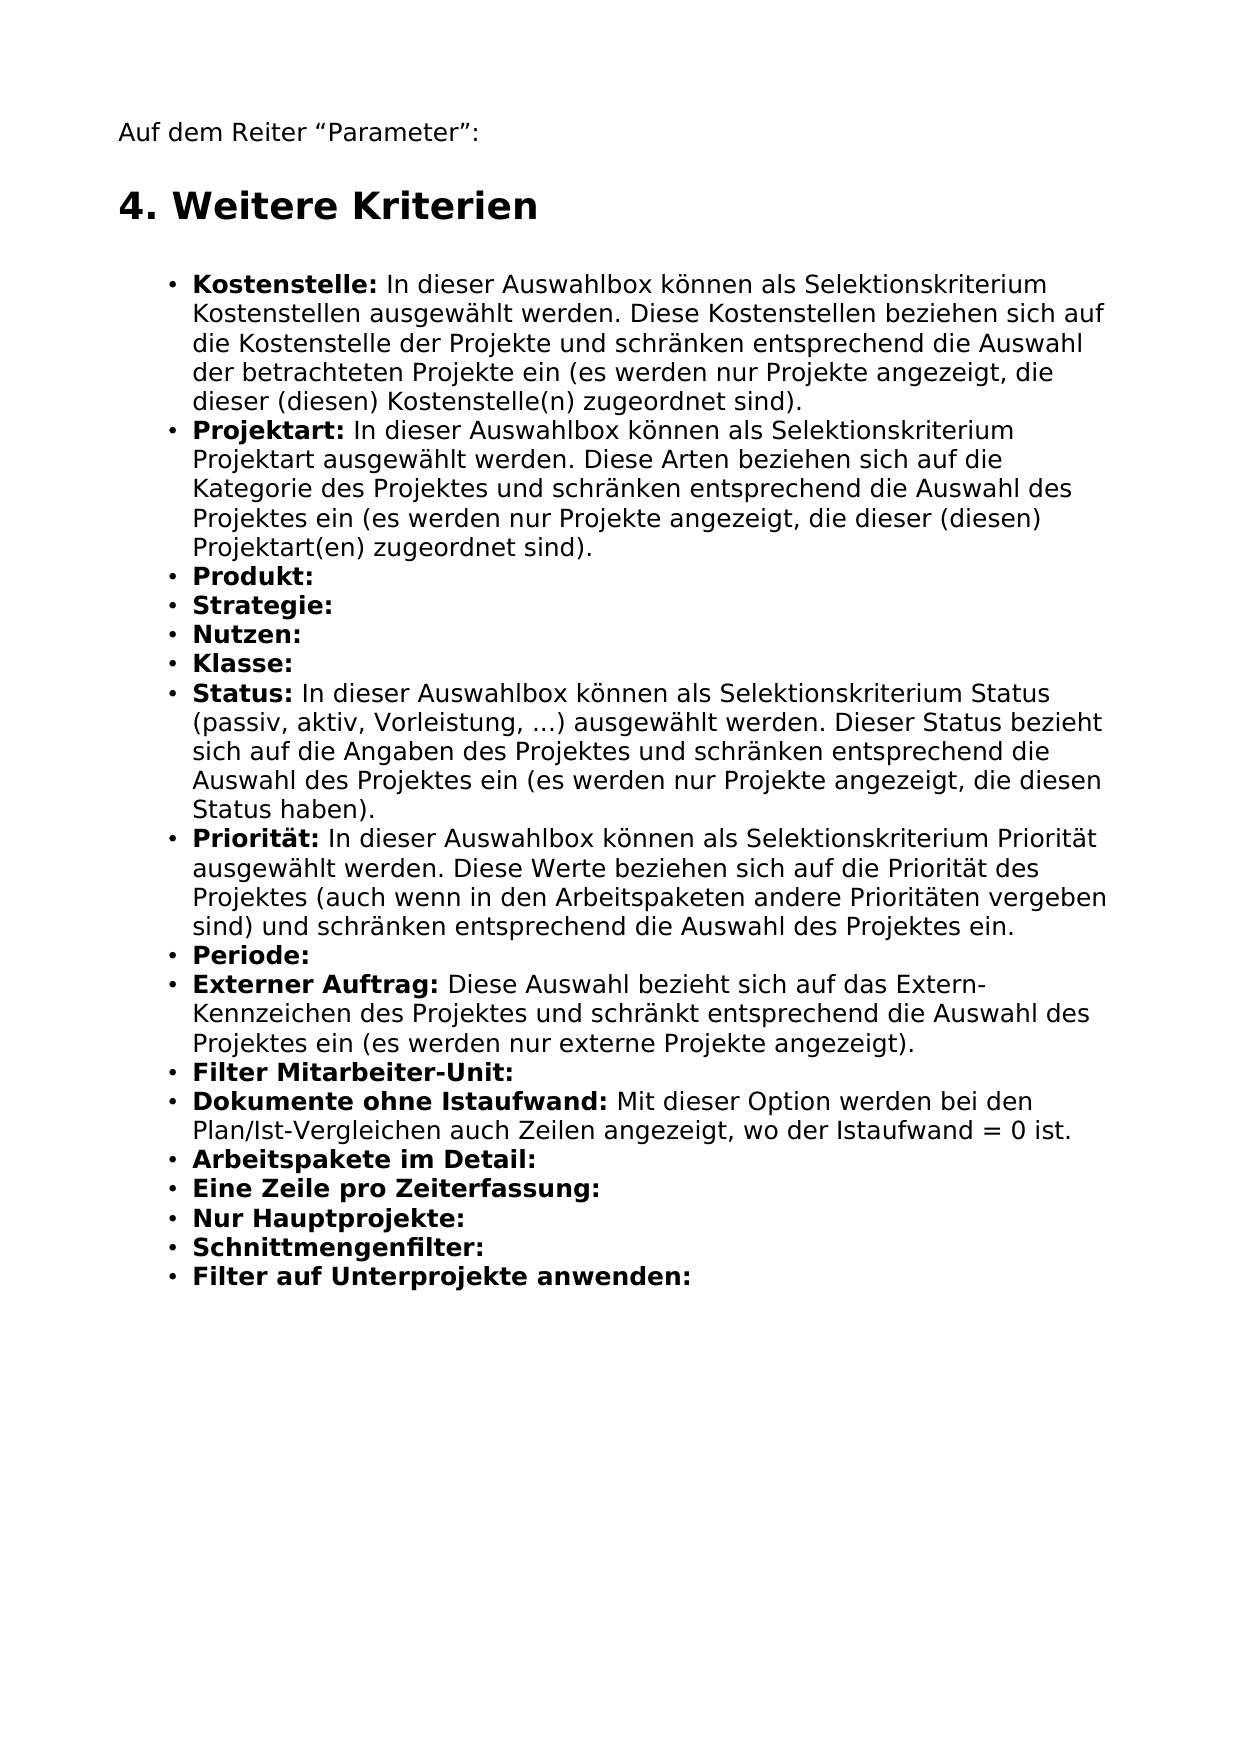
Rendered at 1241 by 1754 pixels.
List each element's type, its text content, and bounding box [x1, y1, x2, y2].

list Klasse: [177, 649, 1122, 679]
list Filter auf Unterprojekte anwenden: [177, 1262, 1122, 1291]
list Eine Zeile pro Zeiterfassung: [177, 1174, 1122, 1204]
list Arbeitspakete im Detail: [177, 1145, 1122, 1174]
list Nutzen: [177, 620, 1122, 649]
list Priorität: In dieser Auswahlbox können als Selektionskriterium Priorität ausgewählt werden. Diese Werte beziehen sich auf die Priorität des Projektes (auch wenn in den Arbeitspaketen andere Prioritäten vergeben sind) und schränken entsprechend die Auswahl des Projektes ein. [177, 824, 1122, 941]
list Externer Auftrag: Diese Auswahl bezieht sich auf das Extern-Kennzeichen des Projektes und schränkt entsprechend die Auswahl des Projektes ein (es werden nur externe Projekte angezeigt). [177, 970, 1122, 1058]
list Strategie: [177, 591, 1122, 620]
list Nur Hauptprojekte: [177, 1204, 1122, 1233]
list Status: In dieser Auswahlbox können als Selektionskriterium Status (passiv, aktiv, Vorleistung, ...) ausgewählt werden. Dieser Status bezieht sich auf die Angaben des Projektes und schränken entsprechend die Auswahl des Projektes ein (es werden nur Projekte angezeigt, die diesen Status haben). [177, 679, 1122, 824]
list Kostenstelle: In dieser Auswahlbox können als Selektionskriterium Kostenstellen ausgewählt werden. Diese Kostenstellen beziehen sich auf die Kostenstelle der Projekte und schränken entsprechend die Auswahl der betrachteten Projekte ein (es werden nur Projekte angezeigt, die dieser (diesen) Kostenstelle(n) zugeordnet sind). [177, 270, 1122, 416]
list Dokumente ohne Istaufwand: Mit dieser Option werden bei den Plan/Ist-Vergleichen auch Zeilen angezeigt, wo der Istaufwand = 0 ist. [177, 1087, 1122, 1145]
list Projektart: In dieser Auswahlbox können als Selektionskriterium Projektart ausgewählt werden. Diese Arten beziehen sich auf die Kategorie des Projektes und schränken entsprechend die Auswahl des Projektes ein (es werden nur Projekte angezeigt, die dieser (diesen) Projektart(en) zugeordnet sind). [177, 416, 1122, 562]
list Periode: [177, 941, 1122, 970]
list Produkt: [177, 562, 1122, 591]
list Filter Mitarbeiter-Unit: [177, 1058, 1122, 1087]
subtitle 4. Weitere Kriterien [118, 185, 1122, 228]
list Schnittmengenfilter: [177, 1233, 1122, 1262]
text Auf dem Reiter “Parameter”: [118, 118, 1122, 147]
